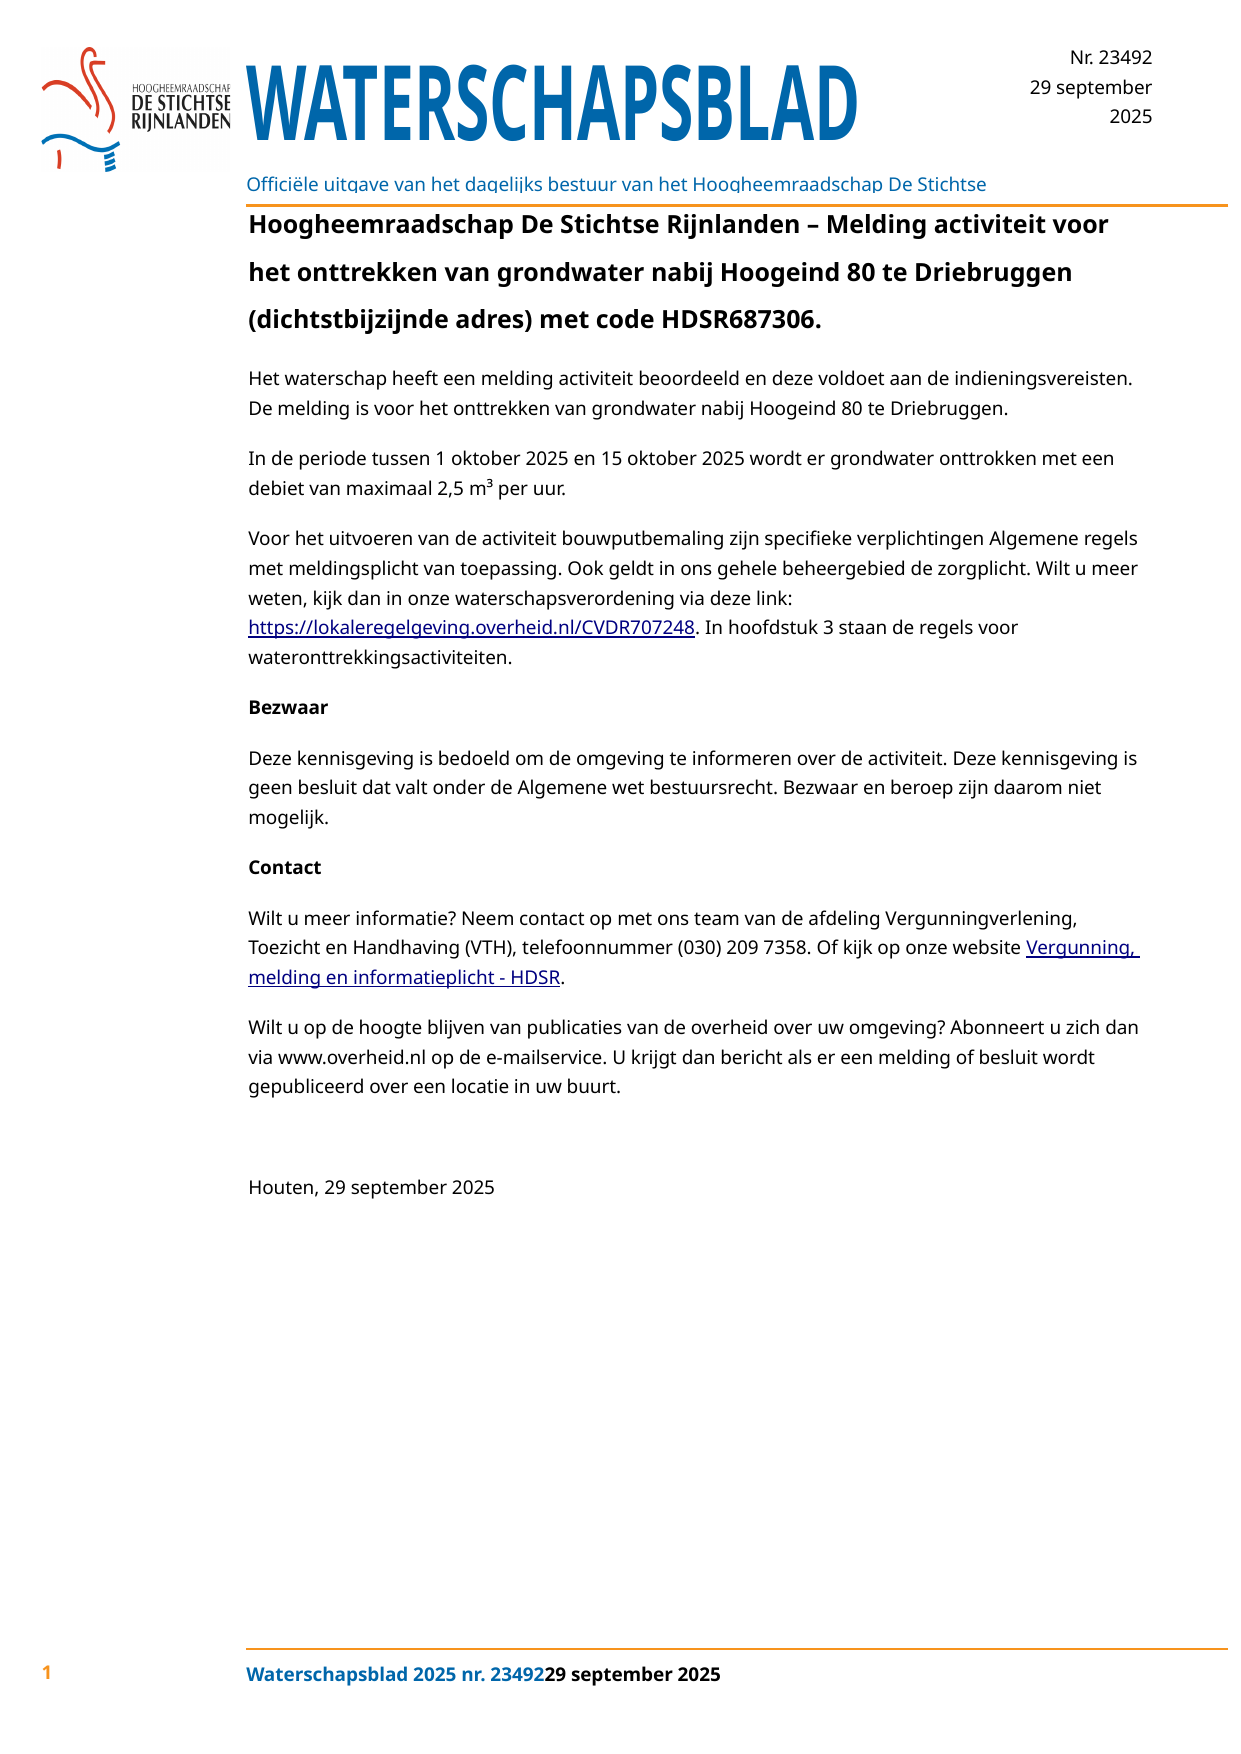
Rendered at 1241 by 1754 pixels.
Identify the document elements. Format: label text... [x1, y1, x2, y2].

text Wilt u op de hoogte blijven van publicaties van de overheid over uw omgeving? Abonneert u zich dan via www.overheid.nl op de e-mailservice. U krijgt dan bericht als er een melding of besluit wordt gepubliceerd over een locatie in uw buurt. [248, 1014, 1152, 1099]
text Het waterschap heeft een melding activiteit beoordeeld en deze voldoet aan de indieningsvereisten. De melding is voor het onttrekken van grondwater nabij Hoogeind 80 te Driebruggen. [248, 366, 1152, 421]
text Deze kennisgeving is bedoeld om de omgeving te informeren over de activiteit. Deze kennisgeving is geen besluit dat valt onder de Algemene wet bestuursrecht. Bezwaar en beroep zijn daarom niet mogelijk. [248, 745, 1152, 829]
text Wilt u meer informatie? Neem contact op met ons team van de afdeling Vergunningverlening, Toezicht en Handhaving (VTH), telefoonnummer (030) 209 7358. Of kijk op onze website Vergunning, melding en informatieplicht - HDSR. [248, 905, 1152, 989]
text Hoogheemraadschap De Stichtse Rijnlanden – Melding activiteit voor het onttrekken van grondwater nabij Hoogeind 80 te Driebruggen (dichtstbijzijnde adres) met code HDSR687306. [248, 207, 1152, 336]
picture [41, 47, 231, 172]
text In de periode tussen 1 oktober 2025 en 15 oktober 2025 wordt er grondwater onttrokken met een debiet van maximaal 2,5 m³ per uur. [248, 446, 1152, 501]
text Contact [248, 854, 1152, 880]
text Houten, 29 september 2025 [248, 1174, 1152, 1200]
text Bezwaar [248, 694, 1152, 720]
text Voor het uitvoeren van de activiteit bouwputbemaling zijn specifieke verplichtingen Algemene regels met meldingsplicht van toepassing. Ook geldt in ons gehele beheergebied de zorgplicht. Wilt u meer weten, kijk dan in onze waterschapsverordening via deze link: https://lokaleregelgeving.overheid.nl/CVDR707248. In hoofdstuk 3 staan de regels voor wateronttrekkingsactiviteiten. [248, 526, 1152, 669]
